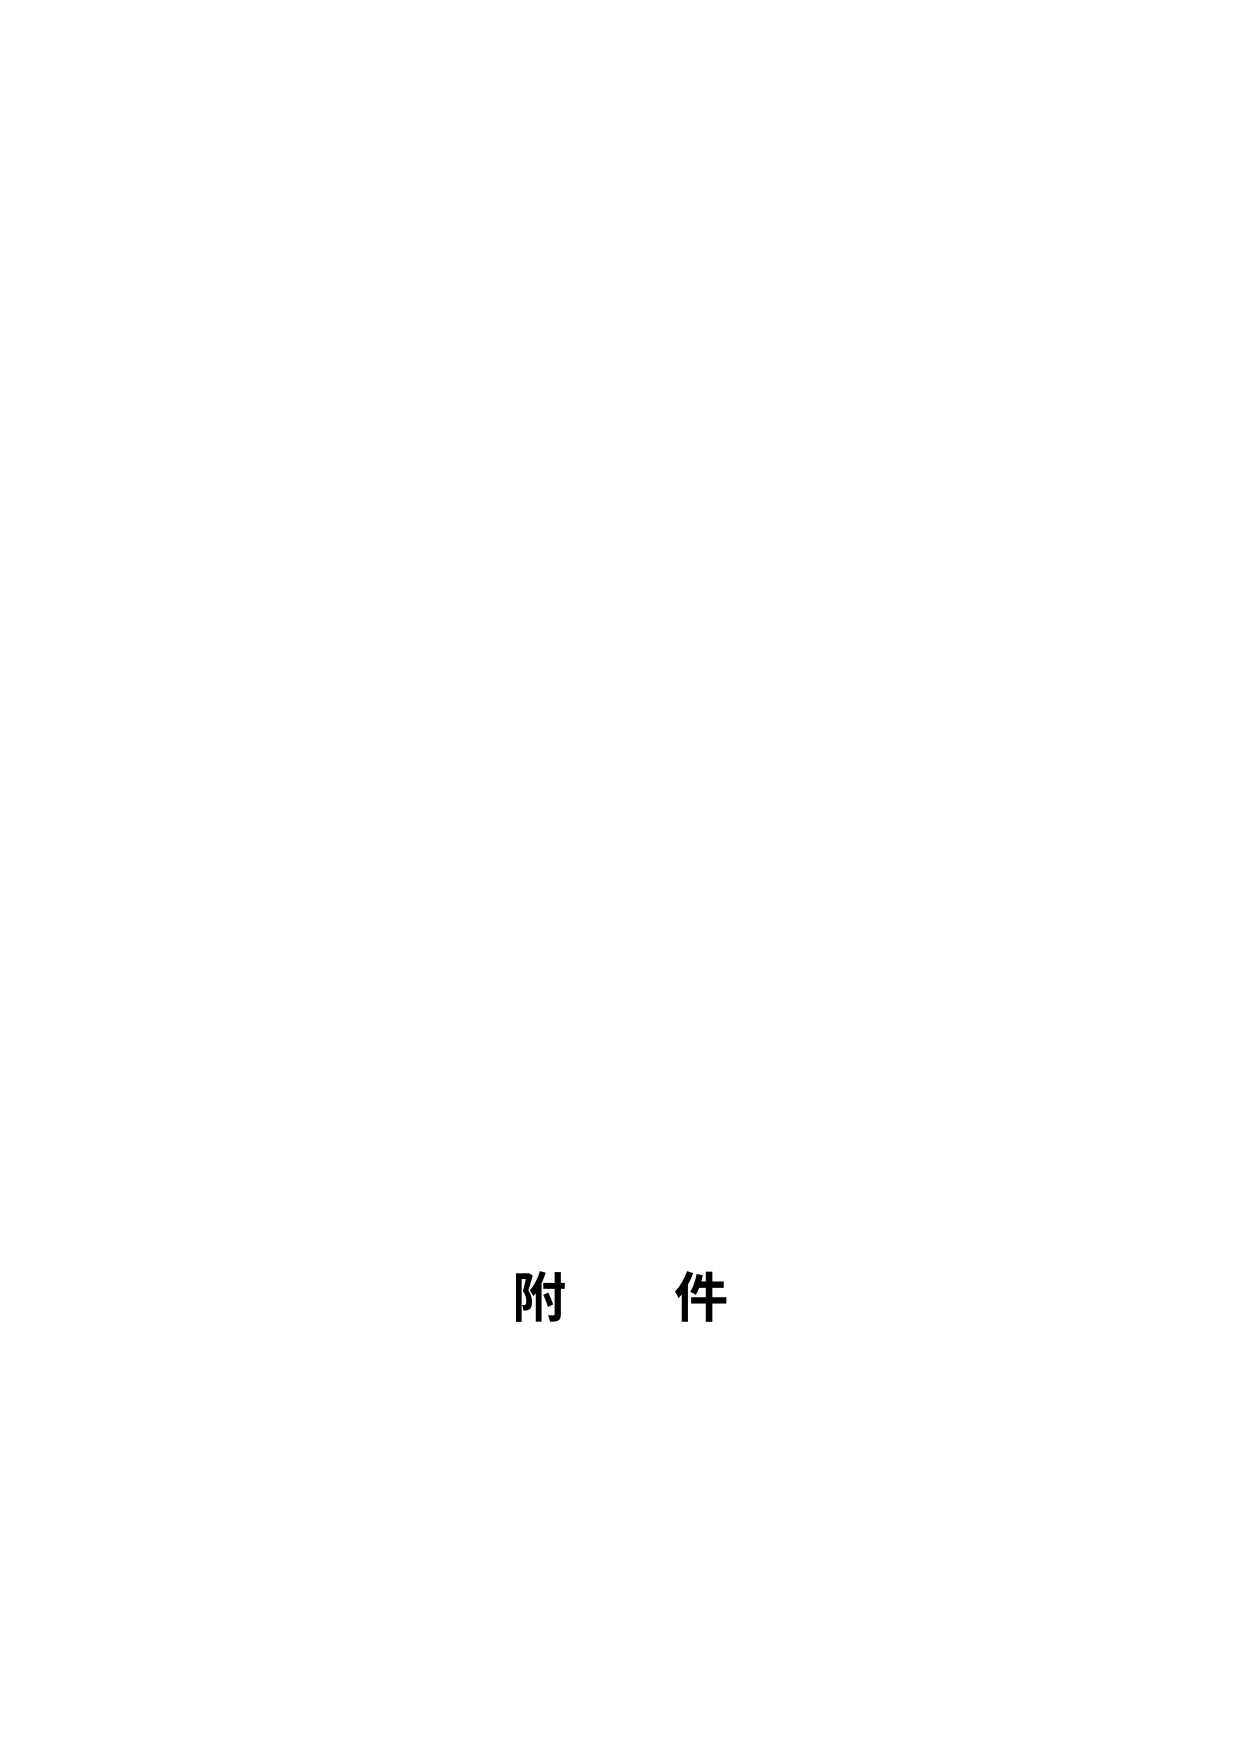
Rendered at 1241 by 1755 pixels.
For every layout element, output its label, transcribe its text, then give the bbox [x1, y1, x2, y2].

text 附 件 [187, 1221, 1053, 1346]
